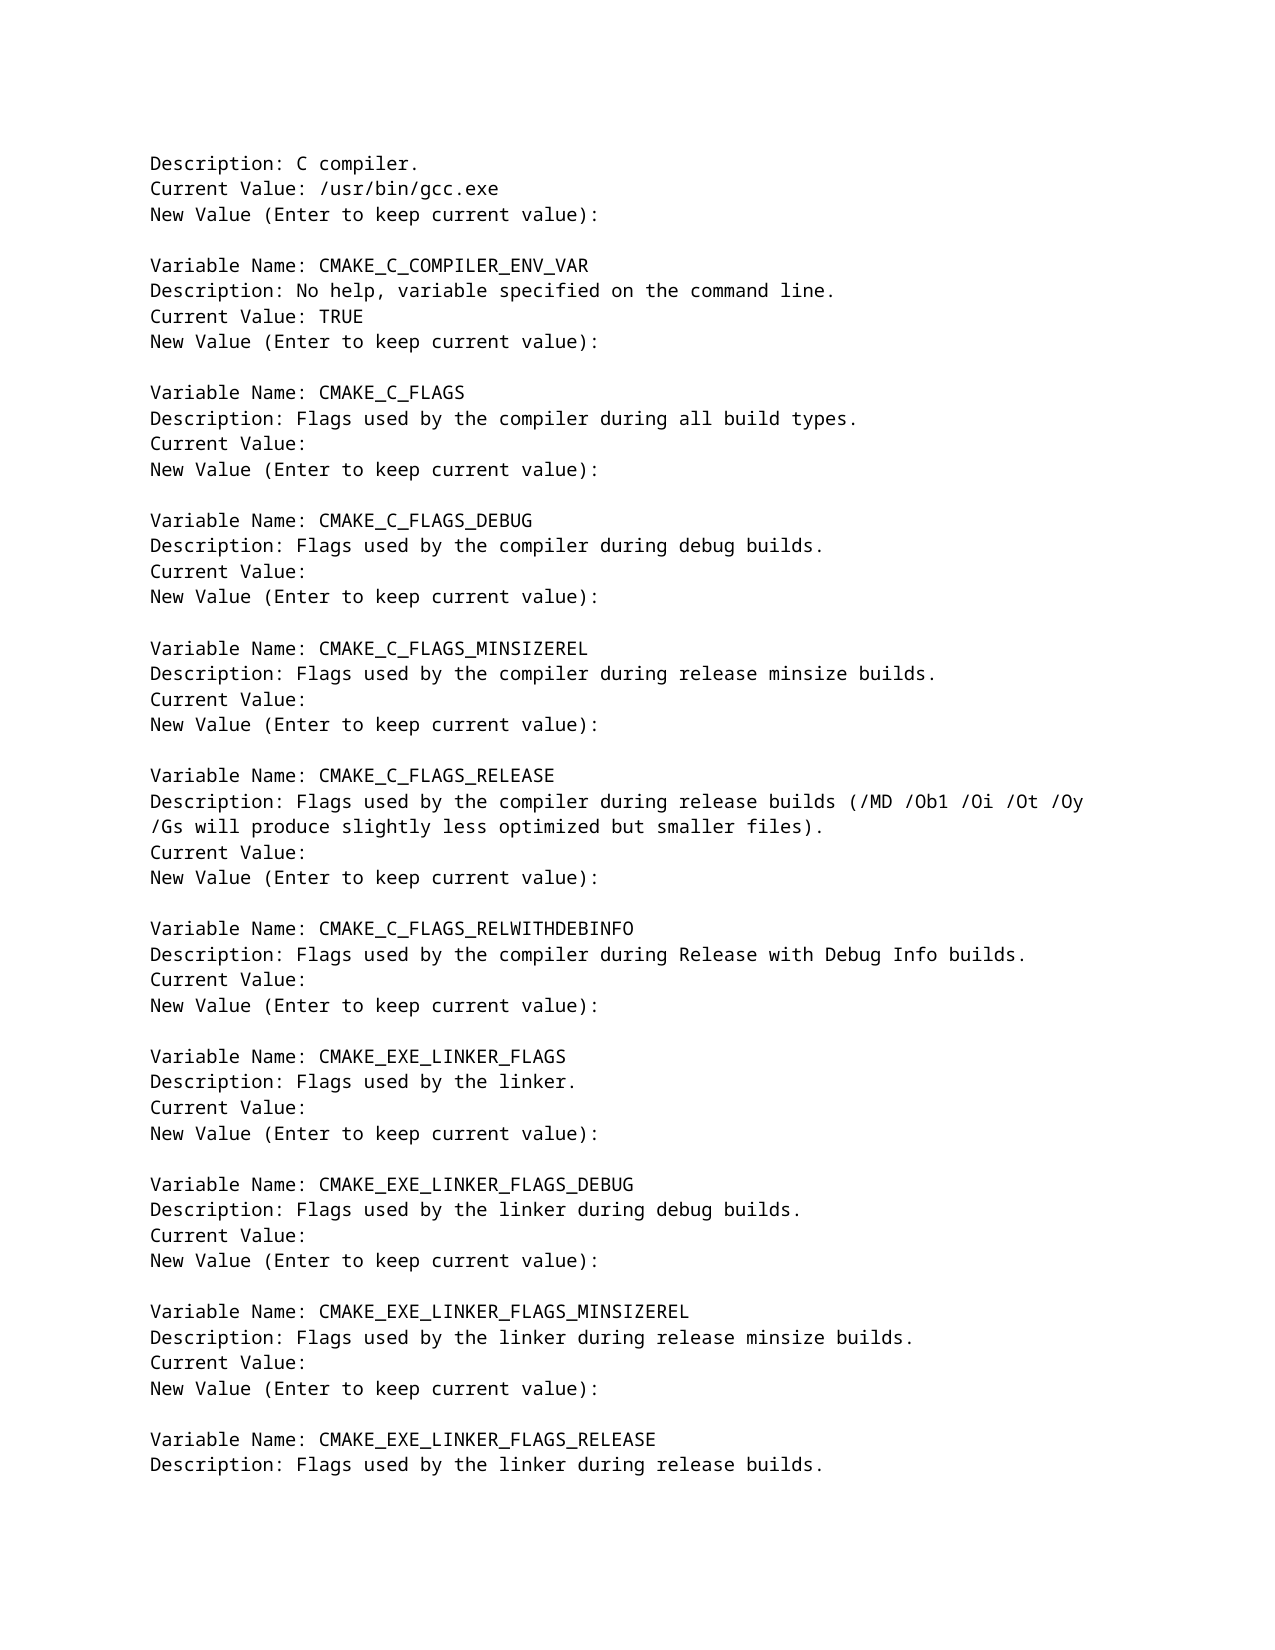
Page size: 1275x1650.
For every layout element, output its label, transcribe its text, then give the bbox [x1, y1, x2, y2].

text Current Value: [150, 1222, 1125, 1247]
text Current Value: TRUE [150, 303, 1125, 329]
text New Value (Enter to keep current value): [150, 864, 1125, 890]
text Description: Flags used by the compiler during Release with Debug Info builds. [150, 941, 1125, 967]
text Description: Flags used by the compiler during release minsize builds. [150, 660, 1125, 686]
text New Value (Enter to keep current value): [150, 1375, 1125, 1401]
text New Value (Enter to keep current value): [150, 711, 1125, 737]
text Description: Flags used by the compiler during debug builds. [150, 533, 1125, 558]
text Variable Name: CMAKE_EXE_LINKER_FLAGS_MINSIZEREL [150, 1298, 1125, 1324]
text Description: Flags used by the compiler during all build types. [150, 405, 1125, 431]
text New Value (Enter to keep current value): [150, 1120, 1125, 1145]
text Description: Flags used by the compiler during release builds (/MD /Ob1 /Oi /Ot /Oy /Gs will produce slightly less optimized but smaller files). [150, 788, 1125, 839]
text Variable Name: CMAKE_C_FLAGS_DEBUG [150, 507, 1125, 533]
text Description: No help, variable specified on the command line. [150, 278, 1125, 303]
text Variable Name: CMAKE_C_FLAGS_MINSIZEREL [150, 635, 1125, 660]
text Variable Name: CMAKE_EXE_LINKER_FLAGS [150, 1043, 1125, 1069]
text Current Value: [150, 967, 1125, 992]
text Description: C compiler. [150, 150, 1125, 176]
text Description: Flags used by the linker during release builds. [150, 1452, 1125, 1477]
text New Value (Enter to keep current value): [150, 329, 1125, 354]
text Variable Name: CMAKE_C_FLAGS [150, 380, 1125, 405]
text Variable Name: CMAKE_EXE_LINKER_FLAGS_DEBUG [150, 1171, 1125, 1196]
text Current Value: [150, 686, 1125, 711]
text Variable Name: CMAKE_C_FLAGS_RELWITHDEBINFO [150, 916, 1125, 941]
text Current Value: /usr/bin/gcc.exe [150, 176, 1125, 201]
text Current Value: [150, 558, 1125, 584]
text New Value (Enter to keep current value): [150, 992, 1125, 1018]
text Description: Flags used by the linker during debug builds. [150, 1196, 1125, 1222]
text New Value (Enter to keep current value): [150, 584, 1125, 609]
text Current Value: [150, 431, 1125, 456]
text Current Value: [150, 1349, 1125, 1375]
text Description: Flags used by the linker during release minsize builds. [150, 1324, 1125, 1349]
text New Value (Enter to keep current value): [150, 201, 1125, 227]
text New Value (Enter to keep current value): [150, 1247, 1125, 1273]
text New Value (Enter to keep current value): [150, 456, 1125, 482]
text Variable Name: CMAKE_C_COMPILER_ENV_VAR [150, 252, 1125, 278]
text Variable Name: CMAKE_EXE_LINKER_FLAGS_RELEASE [150, 1426, 1125, 1452]
text Variable Name: CMAKE_C_FLAGS_RELEASE [150, 762, 1125, 788]
text Description: Flags used by the linker. [150, 1069, 1125, 1094]
text Current Value: [150, 1094, 1125, 1120]
text Current Value: [150, 839, 1125, 864]
